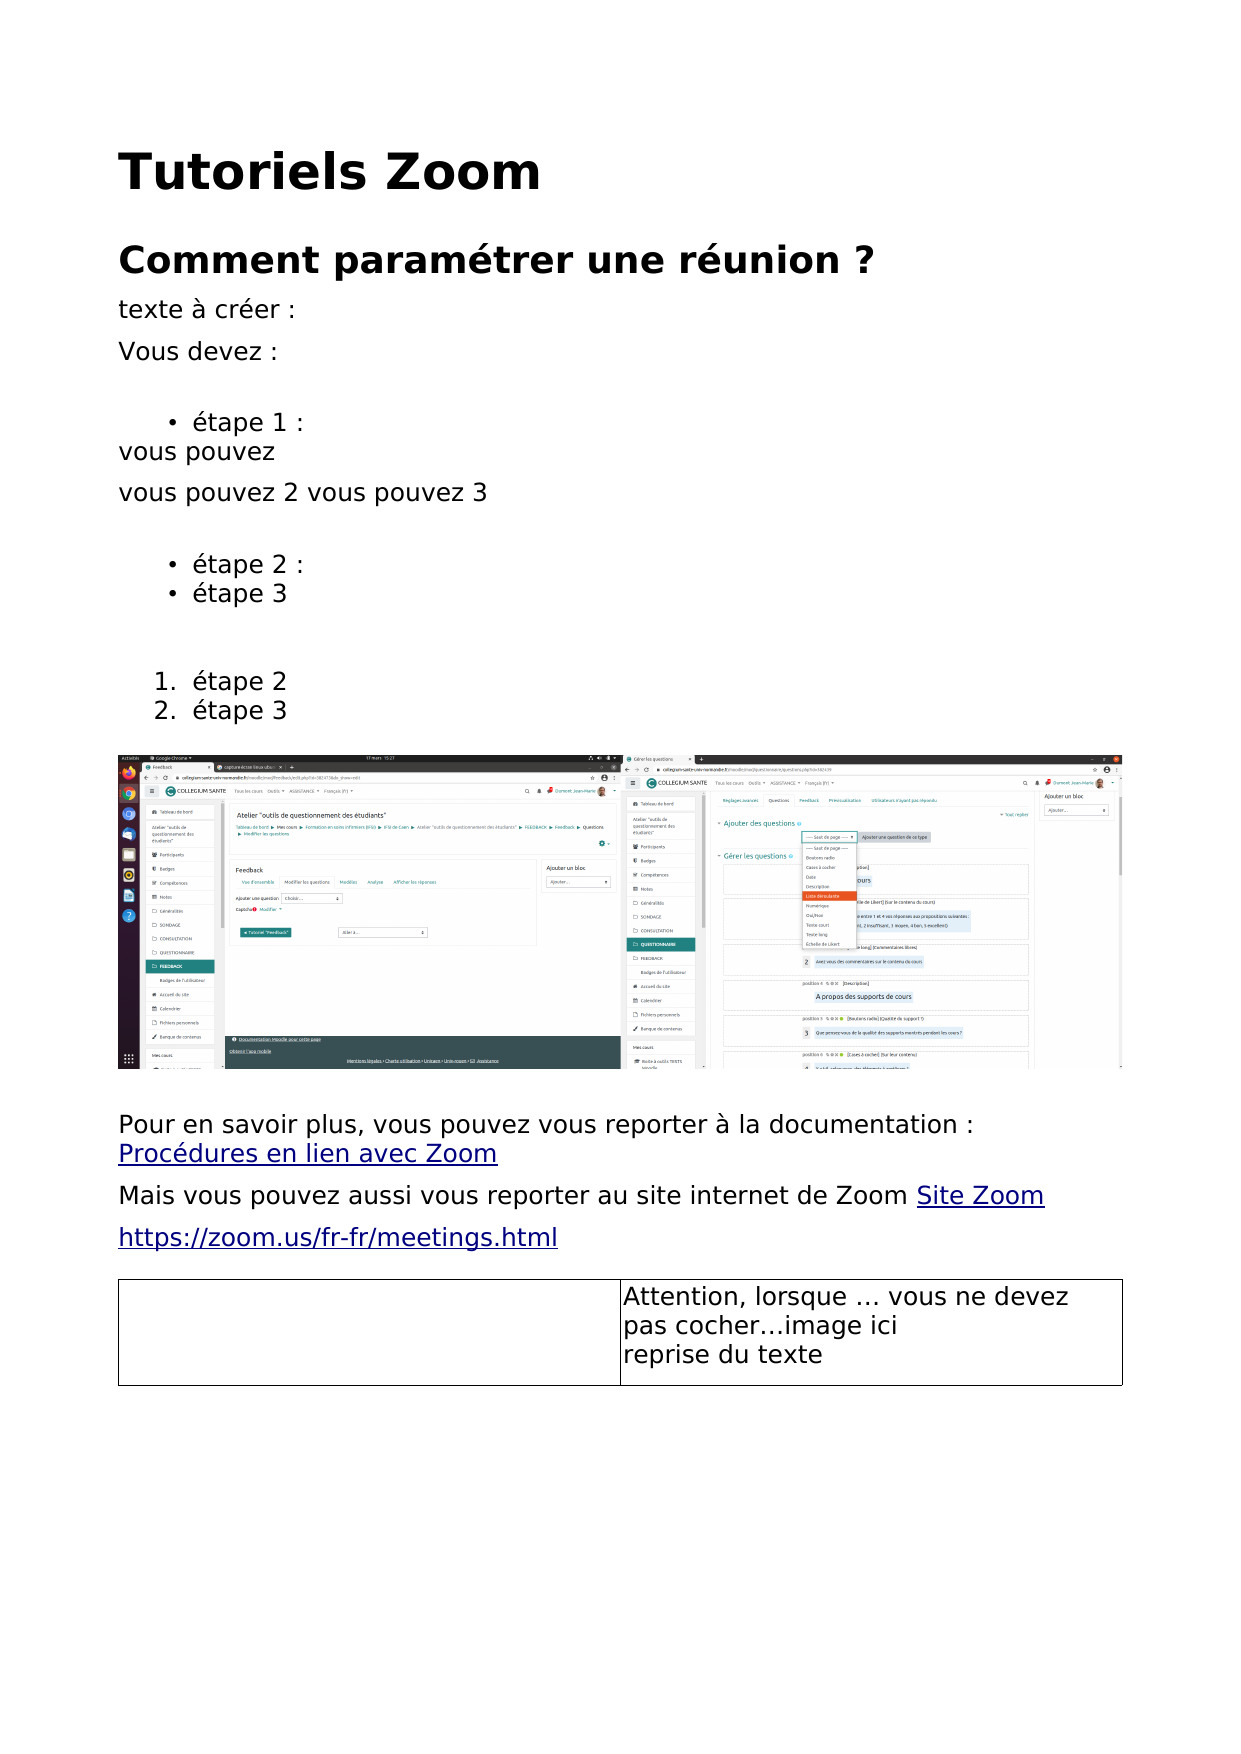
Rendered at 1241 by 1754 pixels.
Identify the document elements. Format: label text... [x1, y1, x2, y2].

text https://zoom.us/fr-fr/meetings.html [118, 1223, 1122, 1252]
list étape 2 [177, 667, 1122, 696]
text texte à créer : [118, 295, 1122, 324]
picture [118, 755, 1123, 1069]
text vous pouvez 2 vous pouvez 3 [118, 479, 1122, 508]
subtitle Tutoriels Zoom [118, 143, 1122, 201]
list étape 3 [177, 696, 1122, 725]
table_header Attention, lorsque … vous ne devez pas cocher…image ici reprise du texte [621, 1280, 1122, 1385]
list étape 2 : [177, 550, 1122, 579]
text Mais vous pouvez aussi vous reporter au site internet de Zoom Site Zoom [118, 1181, 1122, 1210]
text Vous devez : [118, 337, 1122, 366]
subtitle Comment paramétrer une réunion ? [118, 239, 1122, 282]
list étape 3 [177, 579, 1122, 608]
text Pour en savoir plus, vous pouvez vous reporter à la documentation : Procédures en lien avec Zoom [118, 1110, 1122, 1168]
table_header [119, 1280, 620, 1385]
text vous pouvez [118, 437, 1122, 466]
list étape 1 : [177, 408, 1122, 437]
